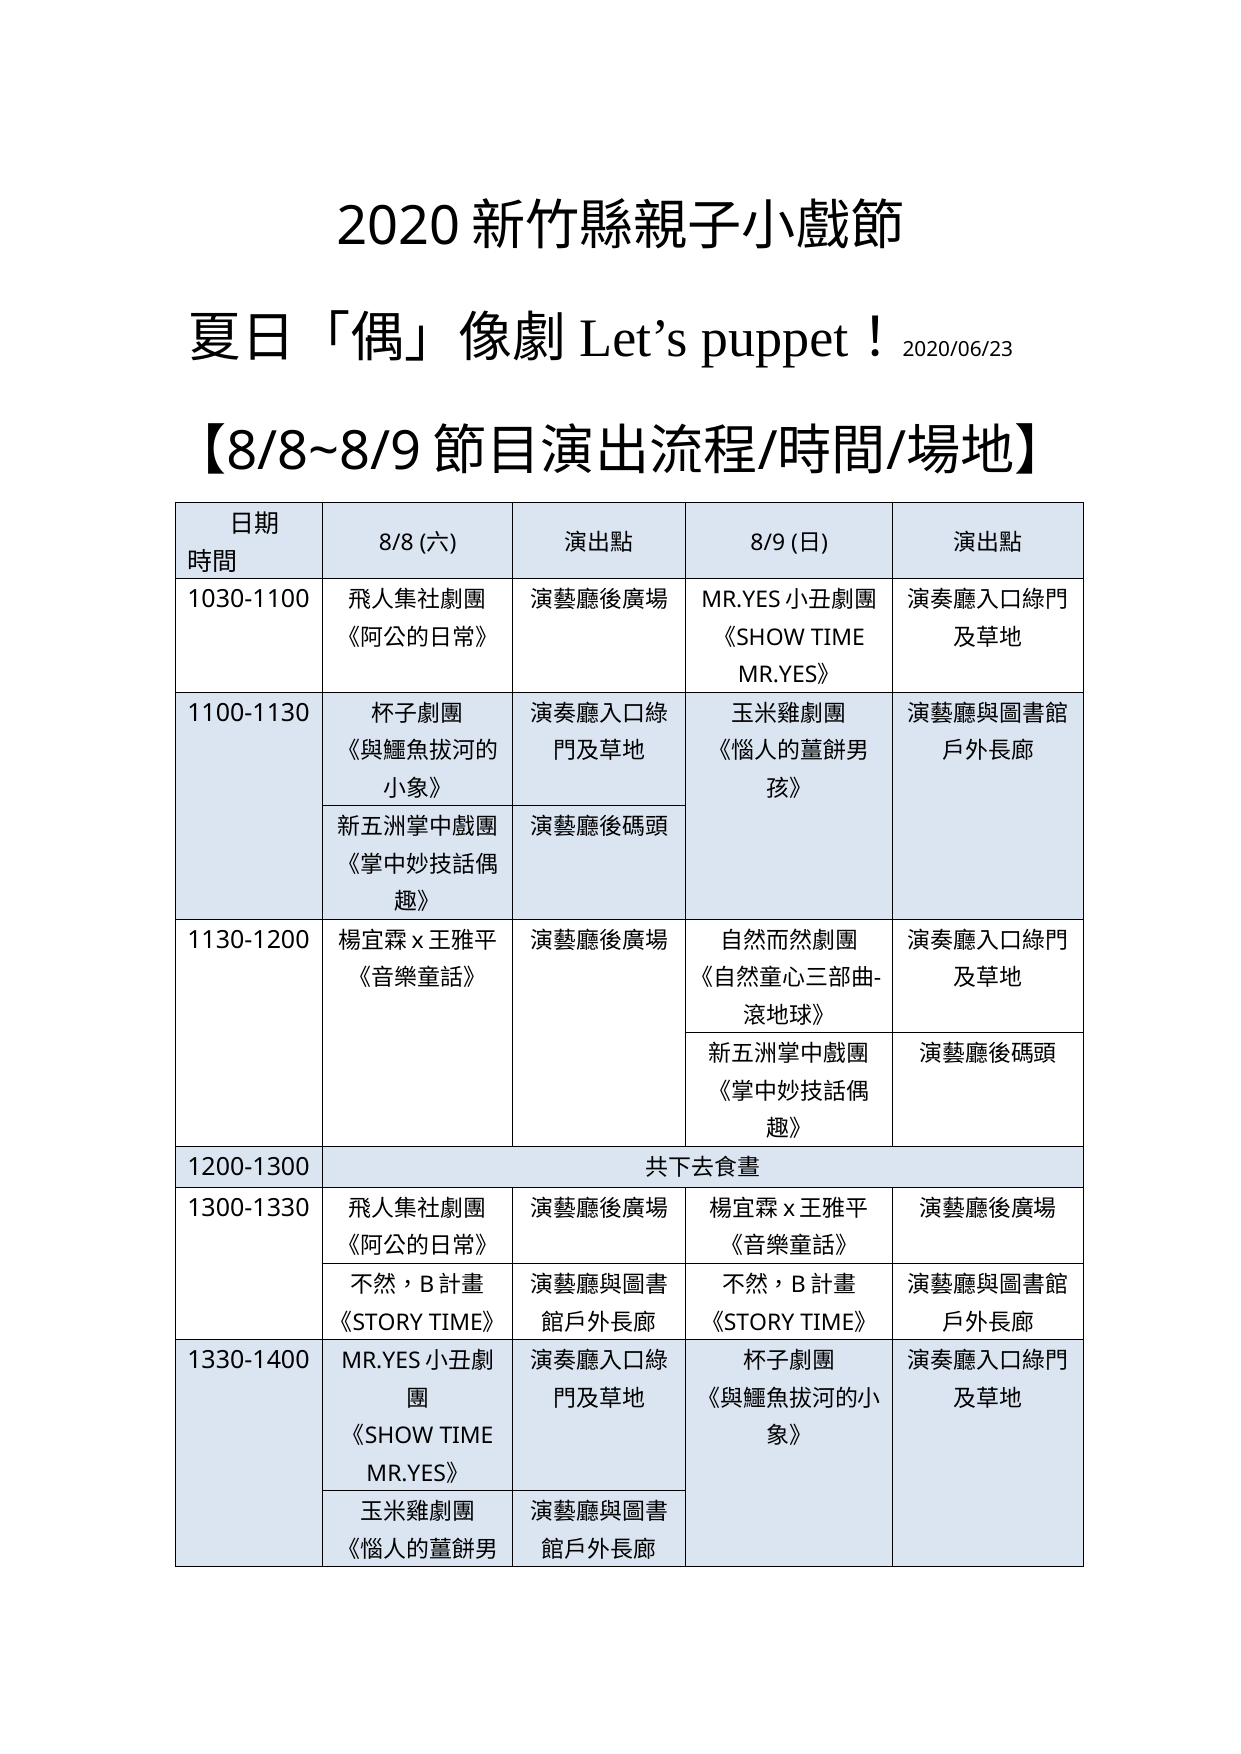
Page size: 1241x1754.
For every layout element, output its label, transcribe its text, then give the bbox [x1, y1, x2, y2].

table_header 8/8 (六) [323, 503, 512, 578]
text 【8/8~8/9節目演出流程/時間/場地】 [187, 389, 1053, 502]
table_cell 演藝廳與圖書館戶外長廊 [513, 1491, 685, 1566]
table_cell 不然，B計畫 《STORY TIME》 [686, 1264, 892, 1339]
table_cell 演藝廳後廣場 [513, 1188, 685, 1263]
table_cell 玉米雞劇團 《惱人的薑餅男孩》 [686, 693, 892, 919]
table_cell 飛人集社劇團 《阿公的日常》 [323, 1188, 512, 1263]
table_cell 玉米雞劇團 《惱人的薑餅男 [323, 1491, 512, 1566]
table_cell 演藝廳後廣場 [893, 1188, 1083, 1263]
table_cell 演藝廳後碼頭 [893, 1033, 1083, 1146]
table_cell 1200-1300 [176, 1147, 322, 1187]
table_cell 演藝廳與圖書館戶外長廊 [893, 693, 1083, 919]
table_cell 演藝廳與圖書館戶外長廊 [513, 1264, 685, 1339]
table_cell 演奏廳入口綠門及草地 [513, 1340, 685, 1490]
text 2020新竹縣親子小戲節 [187, 164, 1053, 277]
table_cell 不然，B計畫 《STORY TIME》 [323, 1264, 512, 1339]
table_cell 1100-1130 [176, 693, 322, 919]
table_cell 楊宜霖x王雅平 《音樂童話》 [323, 920, 512, 1146]
table_cell 新五洲掌中戲團 《掌中妙技話偶趣》 [323, 806, 512, 919]
table_cell 演藝廳後廣場 [513, 579, 685, 692]
text 夏日「偶」像劇 Let’s puppet！2020/06/23 [187, 277, 1053, 389]
table_cell 演奏廳入口綠門及草地 [893, 920, 1083, 1032]
table_cell MR.YES小丑劇團 《SHOW TIME MR.YES》 [323, 1340, 512, 1490]
table_cell 1130-1200 [176, 920, 322, 1146]
table_header 8/9 (日) [686, 503, 892, 578]
table_cell 自然而然劇團 《自然童心三部曲-滾地球》 [686, 920, 892, 1032]
table_cell MR.YES小丑劇團 《SHOW TIME MR.YES》 [686, 579, 892, 692]
table_header 演出點 [893, 503, 1083, 578]
table_cell 1330-1400 [176, 1340, 322, 1566]
table_cell 楊宜霖x王雅平 《音樂童話》 [686, 1188, 892, 1263]
table_cell 演藝廳後廣場 [513, 920, 685, 1146]
table_cell 演奏廳入口綠門及草地 [893, 1340, 1083, 1566]
table_cell 演奏廳入口綠門及草地 [513, 693, 685, 805]
table_cell 新五洲掌中戲團 《掌中妙技話偶趣》 [686, 1033, 892, 1146]
table_cell 演奏廳入口綠門及草地 [893, 579, 1083, 692]
table_cell 1300-1330 [176, 1188, 322, 1339]
table_cell 共下去食晝 [323, 1147, 1083, 1187]
table_cell 演藝廳後碼頭 [513, 806, 685, 919]
table_cell 飛人集社劇團 《阿公的日常》 [323, 579, 512, 692]
table_cell 演藝廳與圖書館戶外長廊 [893, 1264, 1083, 1339]
table_header 日期 時間 [176, 503, 322, 578]
table_cell 杯子劇團 《與鱷魚拔河的小象》 [686, 1340, 892, 1566]
table_header 演出點 [513, 503, 685, 578]
table_cell 杯子劇團 《與鱷魚拔河的小象》 [323, 693, 512, 805]
table_cell 1030-1100 [176, 579, 322, 692]
